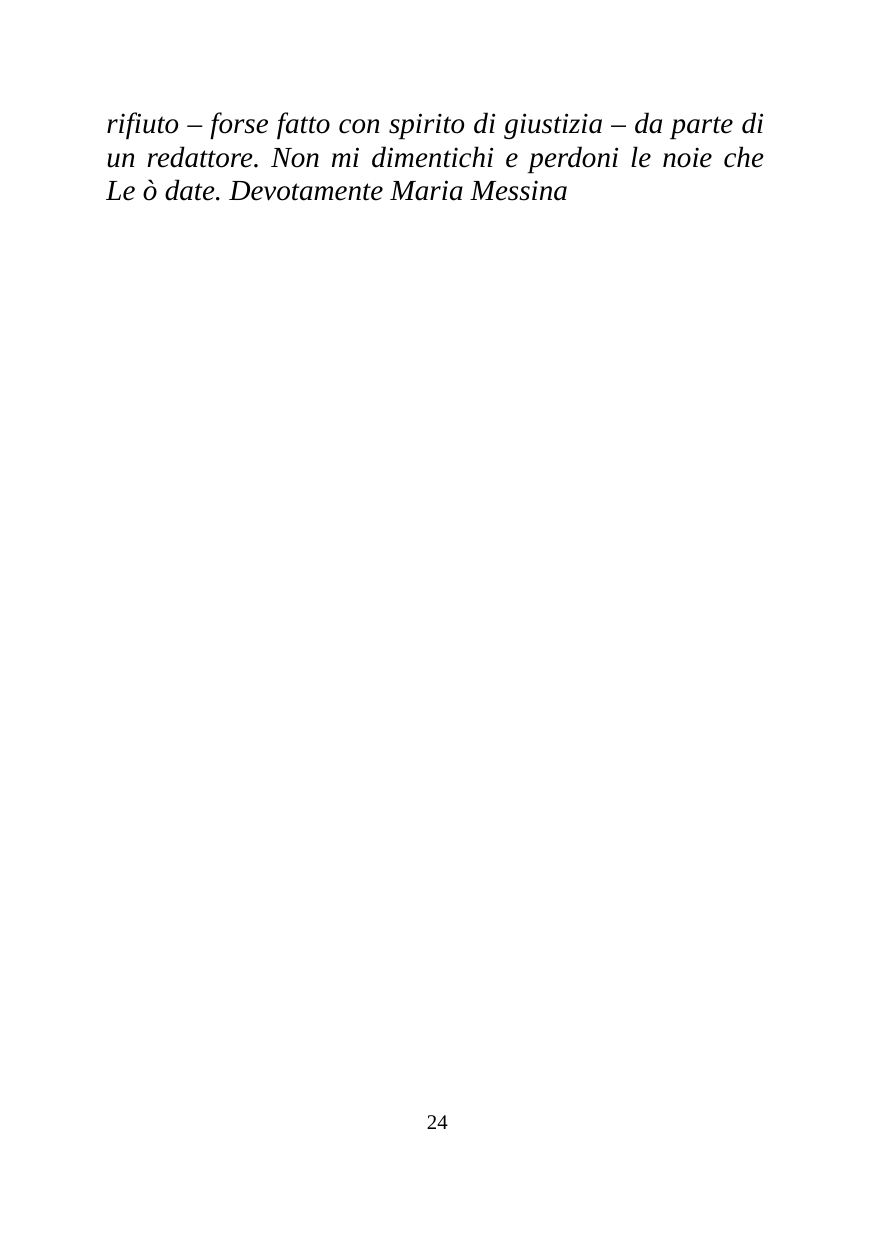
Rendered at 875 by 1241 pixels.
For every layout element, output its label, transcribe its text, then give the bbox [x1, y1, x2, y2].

text rifiuto – forse fatto con spirito di giustizia – da parte di un redattore. Non mi dimentichi e perdoni le noie che Le ò date. Devotamente Maria Messina [106, 106, 768, 207]
